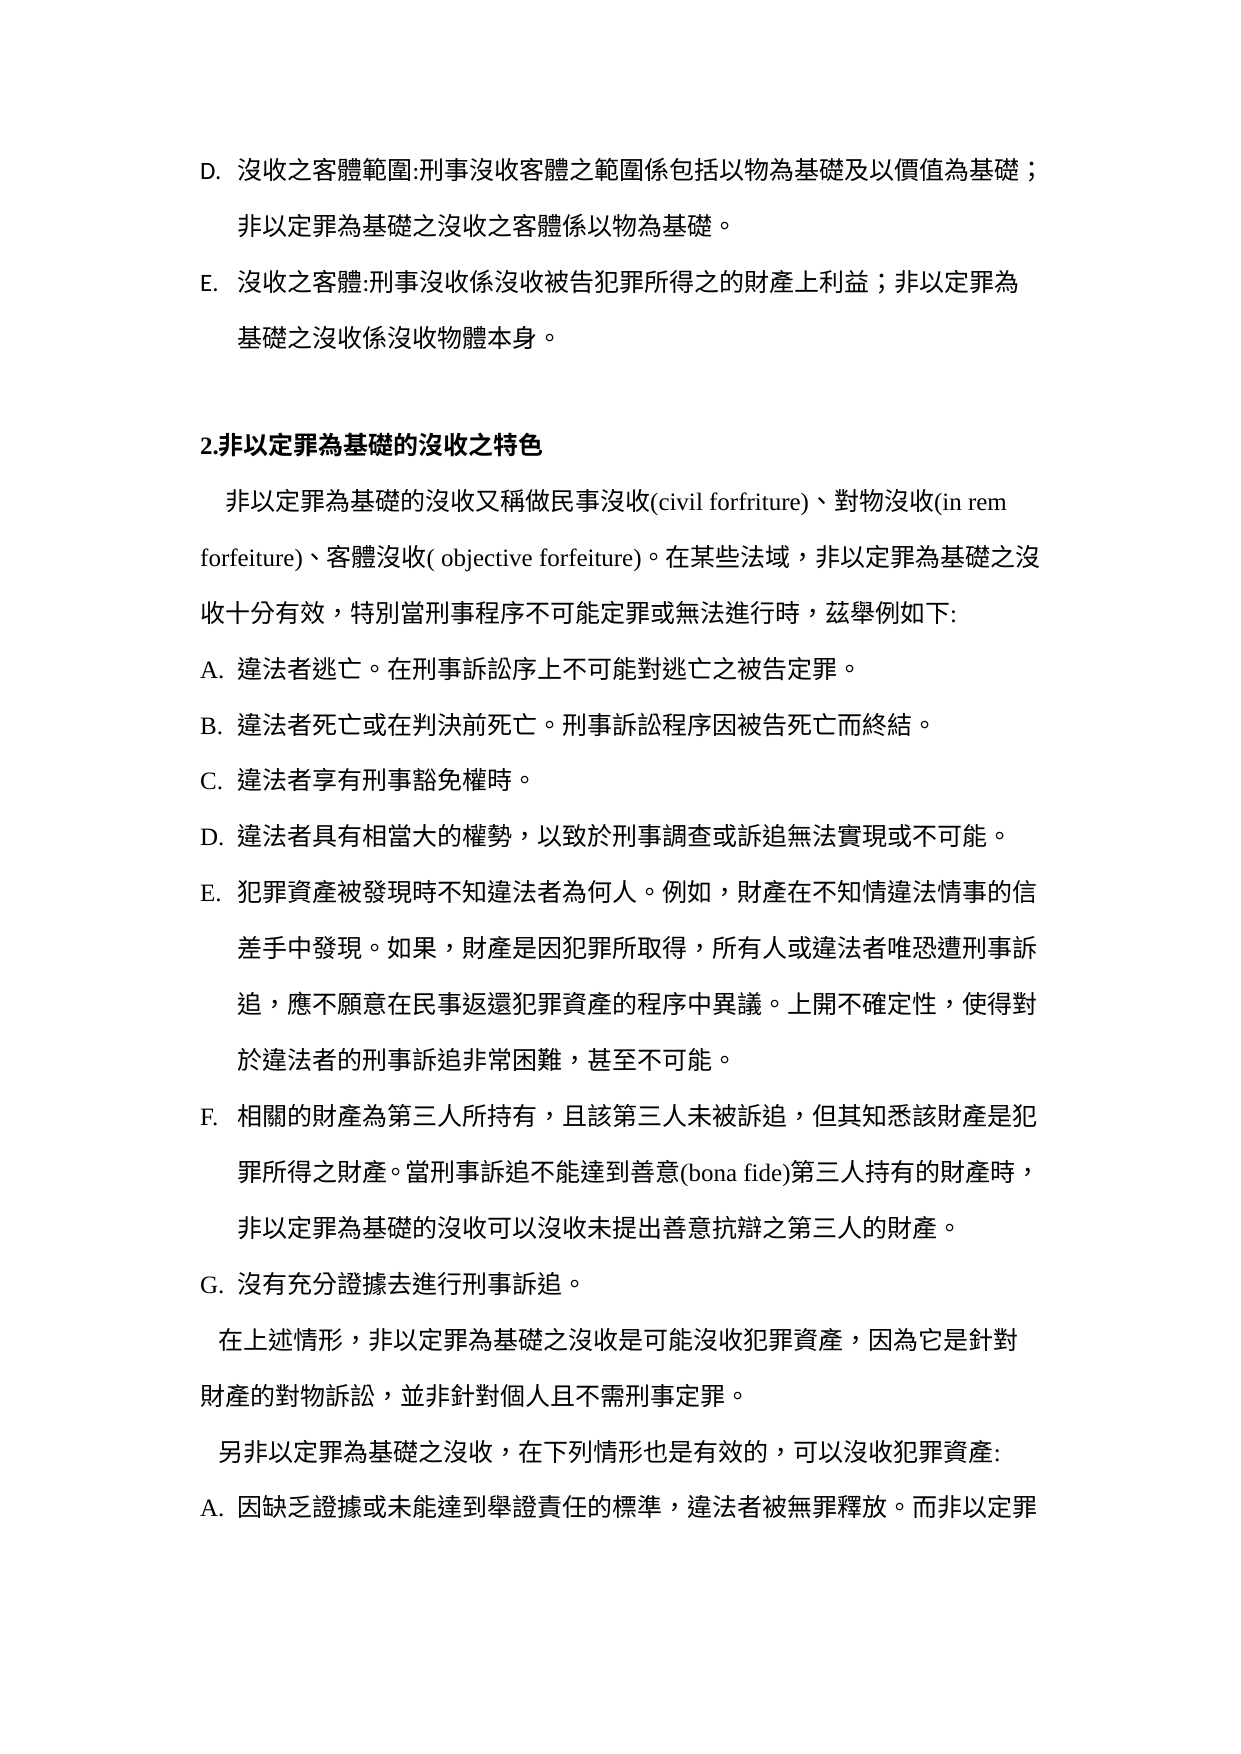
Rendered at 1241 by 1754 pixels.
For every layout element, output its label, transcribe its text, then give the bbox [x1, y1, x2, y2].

list 違法者死亡或在判決前死亡。刑事訴訟程序因被告死亡而終結。 [200, 704, 1040, 742]
list 沒收之客體:刑事沒收係沒收被告犯罪所得之的財產上利益；非以定罪為基礎之沒收係沒收物體本身。 [200, 262, 1040, 356]
list 違法者逃亡。在刑事訴訟序上不可能對逃亡之被告定罪。 [200, 649, 1040, 686]
list 相關的財產為第三人所持有，且該第三人未被訴追，但其知悉該財產是犯罪所得之財產。當刑事訴追不能達到善意(bona fide)第三人持有的財產時，非以定罪為基礎的沒收可以沒收未提出善意抗辯之第三人的財產。 [200, 1096, 1040, 1246]
text 另非以定罪為基礎之沒收，在下列情形也是有效的，可以沒收犯罪資產: [200, 1431, 1040, 1469]
list 違法者具有相當大的權勢，以致於刑事調查或訴追無法實現或不可能。 [200, 816, 1040, 853]
list 違法者享有刑事豁免權時。 [200, 760, 1040, 798]
list 沒收之客體範圍:刑事沒收客體之範圍係包括以物為基礎及以價值為基礎；非以定罪為基礎之沒收之客體係以物為基礎。 [200, 150, 1040, 244]
list 犯罪資產被發現時不知違法者為何人。例如，財產在不知情違法情事的信差手中發現。如果，財產是因犯罪所取得，所有人或違法者唯恐遭刑事訴追，應不願意在民事返還犯罪資產的程序中異議。上開不確定性，使得對於違法者的刑事訴追非常困難，甚至不可能。 [200, 871, 1040, 1078]
list 沒有充分證據去進行刑事訴追。 [200, 1264, 1040, 1301]
text 非以定罪為基礎的沒收又稱做民事沒收(civil forfriture)、對物沒收(in rem forfeiture)、客體沒收( objective forfeiture)。在某些法域，非以定罪為基礎之沒收十分有效，特別當刑事程序不可能定罪或無法進行時，茲舉例如下: [200, 481, 1040, 631]
list 因缺乏證據或未能達到舉證責任的標準，違法者被無罪釋放。而非以定罪 [200, 1487, 1040, 1524]
text 在上述情形，非以定罪為基礎之沒收是可能沒收犯罪資產，因為它是針對財產的對物訴訟，並非針對個人且不需刑事定罪。 [200, 1319, 1040, 1413]
text 2.非以定罪為基礎的沒收之特色 [200, 425, 1040, 463]
